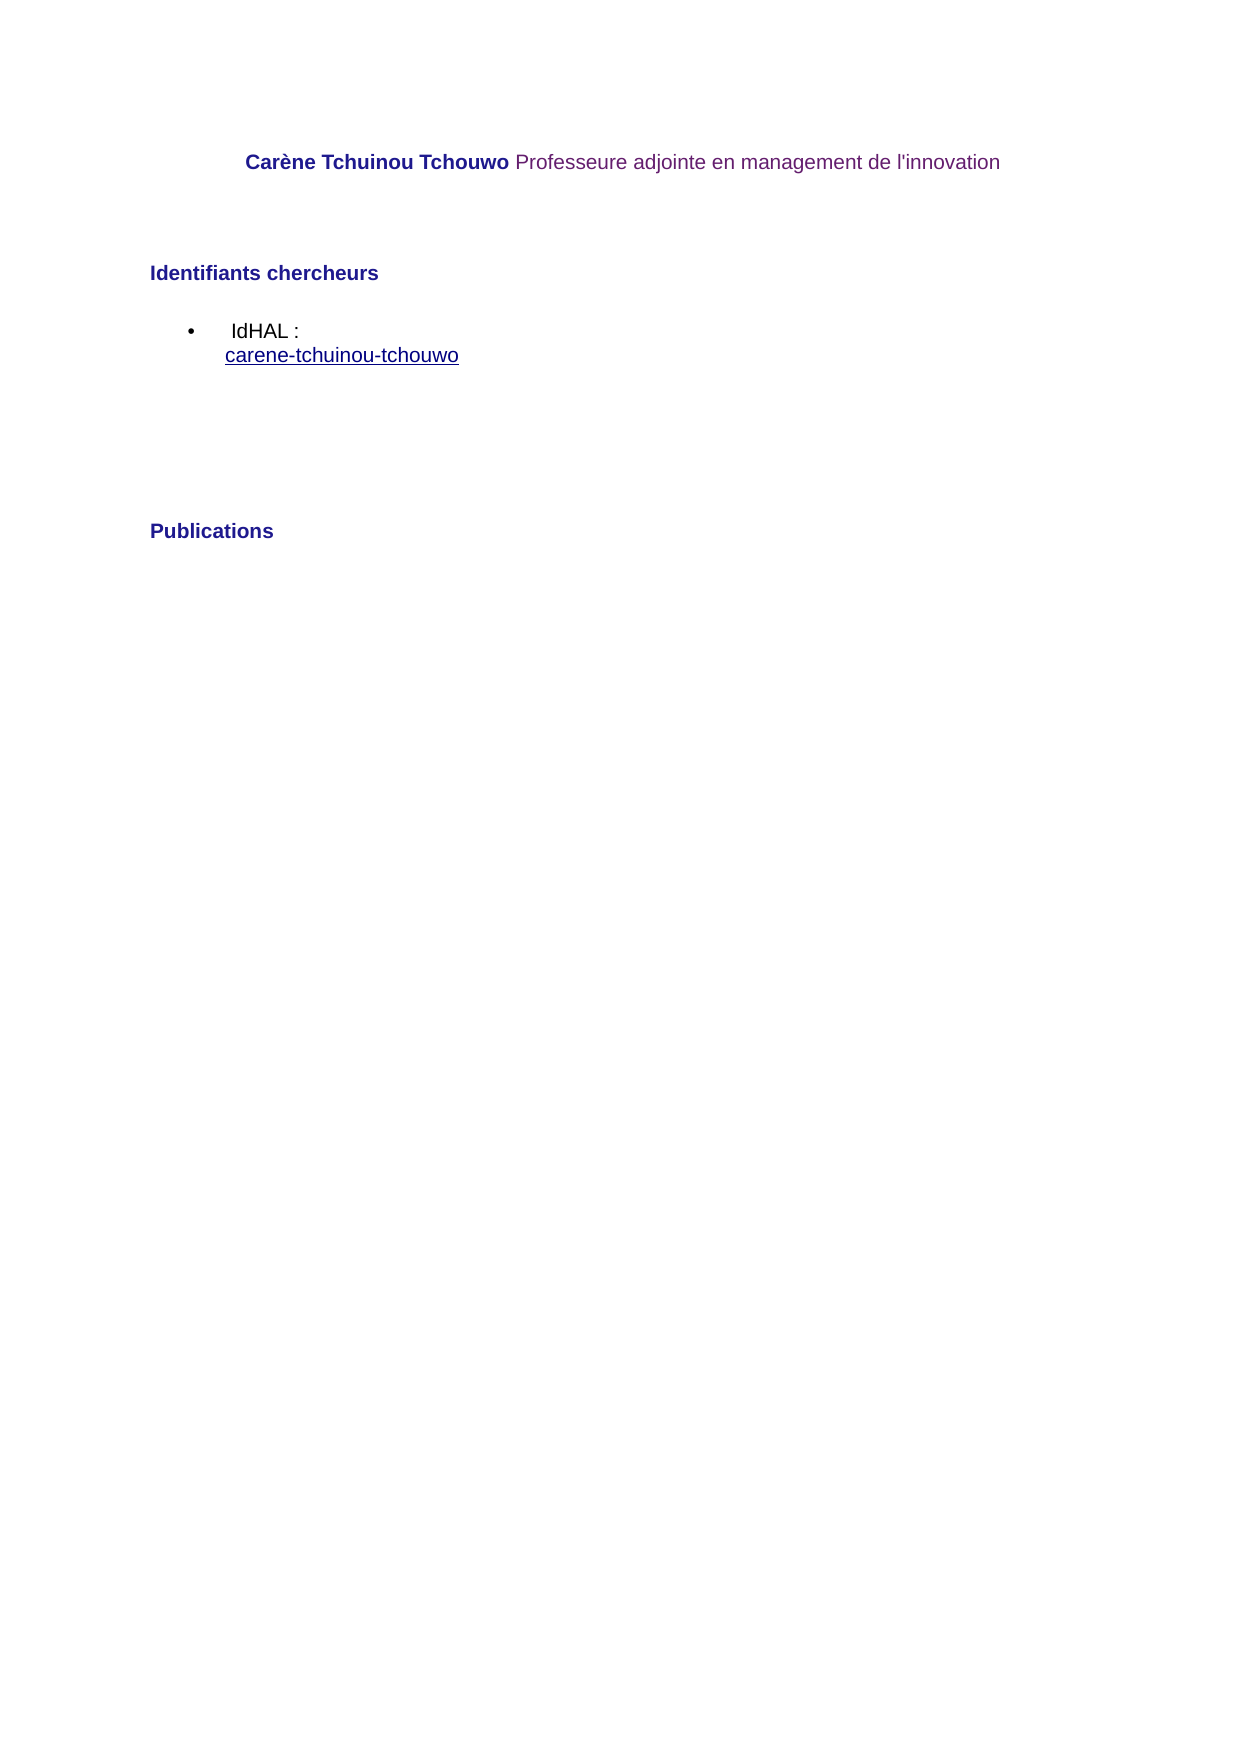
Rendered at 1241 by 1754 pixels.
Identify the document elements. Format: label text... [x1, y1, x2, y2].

subtitle Carène Tchuinou Tchouwo Professeure adjointe en management de l'innovation [150, 150, 1090, 174]
list carene-tchuinou-tchouwo [187, 343, 1090, 367]
subtitle Identifiants chercheurs [150, 260, 1090, 284]
subtitle Publications [150, 519, 1090, 543]
list IdHAL : [187, 319, 1090, 343]
